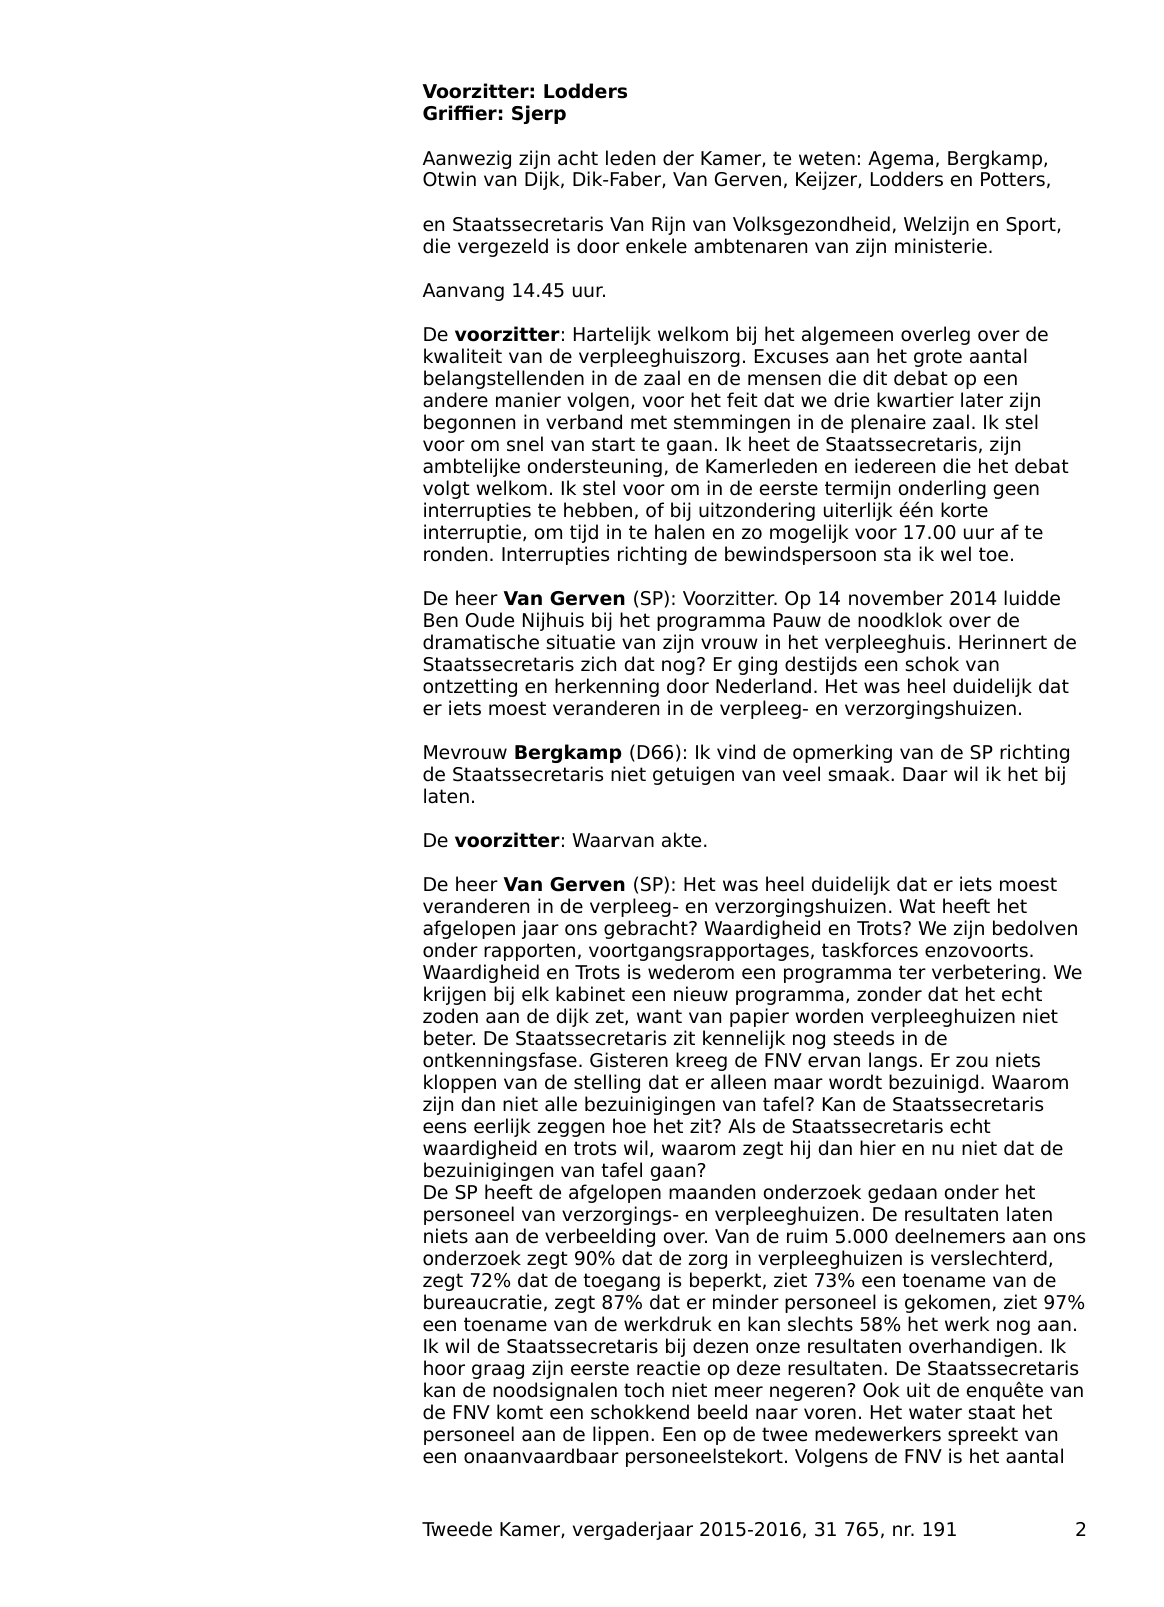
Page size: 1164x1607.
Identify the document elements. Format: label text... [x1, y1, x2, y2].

text De SP heeft de afgelopen maanden onderzoek gedaan onder het personeel van verzorgings- en verpleeghuizen. De resultaten laten niets aan de verbeelding over. Van de ruim 5.000 deelnemers aan ons onderzoek zegt 90% dat de zorg in verpleeghuizen is verslechterd, zegt 72% dat de toegang is beperkt, ziet 73% een toename van de bureaucratie, zegt 87% dat er minder personeel is gekomen, ziet 97% een toename van de werkdruk en kan slechts 58% het werk nog aan. Ik wil de Staatssecretaris bij dezen onze resultaten overhandigen. Ik hoor graag zijn eerste reactie op deze resultaten. De Staatssecretaris kan de noodsignalen toch niet meer negeren? Ook uit de enquête van de FNV komt een schokkend beeld naar voren. Het water staat het personeel aan de lippen. Een op de twee medewerkers spreekt van een onaanvaardbaar personeelstekort. Volgens de FNV is het aantal [422, 1182, 1087, 1468]
text De heer Van Gerven (SP): Voorzitter. Op 14 november 2014 luidde Ben Oude Nijhuis bij het programma Pauw de noodklok over de dramatische situatie van zijn vrouw in het verpleeghuis. Herinnert de Staatssecretaris zich dat nog? Er ging destijds een schok van ontzetting en herkenning door Nederland. Het was heel duidelijk dat er iets moest veranderen in de verpleeg- en verzorgingshuizen. [422, 588, 1087, 720]
text De heer Van Gerven (SP): Het was heel duidelijk dat er iets moest veranderen in de verpleeg- en verzorgingshuizen. Wat heeft het afgelopen jaar ons gebracht? Waardigheid en Trots? We zijn bedolven onder rapporten, voortgangsrapportages, taskforces enzovoorts. Waardigheid en Trots is wederom een programma ter verbetering. We krijgen bij elk kabinet een nieuw programma, zonder dat het echt zoden aan de dijk zet, want van papier worden verpleeghuizen niet beter. De Staatssecretaris zit kennelijk nog steeds in de ontkenningsfase. Gisteren kreeg de FNV ervan langs. Er zou niets kloppen van de stelling dat er alleen maar wordt bezuinigd. Waarom zijn dan niet alle bezuinigingen van tafel? Kan de Staatssecretaris eens eerlijk zeggen hoe het zit? Als de Staatssecretaris echt waardigheid en trots wil, waarom zegt hij dan hier en nu niet dat de bezuinigingen van tafel gaan? [422, 874, 1087, 1182]
text Voorzitter: Lodders [422, 81, 1087, 103]
text Aanvang 14.45 uur. [422, 280, 1087, 302]
text en Staatssecretaris Van Rijn van Volksgezondheid, Welzijn en Sport, die vergezeld is door enkele ambtenaren van zijn ministerie. [422, 213, 1087, 257]
text Griffier: Sjerp [422, 103, 1087, 125]
text De voorzitter: Hartelijk welkom bij het algemeen overleg over de kwaliteit van de verpleeghuiszorg. Excuses aan het grote aantal belangstellenden in de zaal en de mensen die dit debat op een andere manier volgen, voor het feit dat we drie kwartier later zijn begonnen in verband met stemmingen in de plenaire zaal. Ik stel voor om snel van start te gaan. Ik heet de Staatssecretaris, zijn ambtelijke ondersteuning, de Kamerleden en iedereen die het debat volgt welkom. Ik stel voor om in de eerste termijn onderling geen interrupties te hebben, of bij uitzondering uiterlijk één korte interruptie, om tijd in te halen en zo mogelijk voor 17.00 uur af te ronden. Interrupties richting de bewindspersoon sta ik wel toe. [422, 324, 1087, 566]
text Mevrouw Bergkamp (D66): Ik vind de opmerking van de SP richting de Staatssecretaris niet getuigen van veel smaak. Daar wil ik het bij laten. [422, 742, 1087, 808]
text De voorzitter: Waarvan akte. [422, 830, 1087, 852]
text Aanwezig zijn acht leden der Kamer, te weten: Agema, Bergkamp, Otwin van Dijk, Dik-Faber, Van Gerven, Keijzer, Lodders en Potters, [422, 147, 1087, 191]
